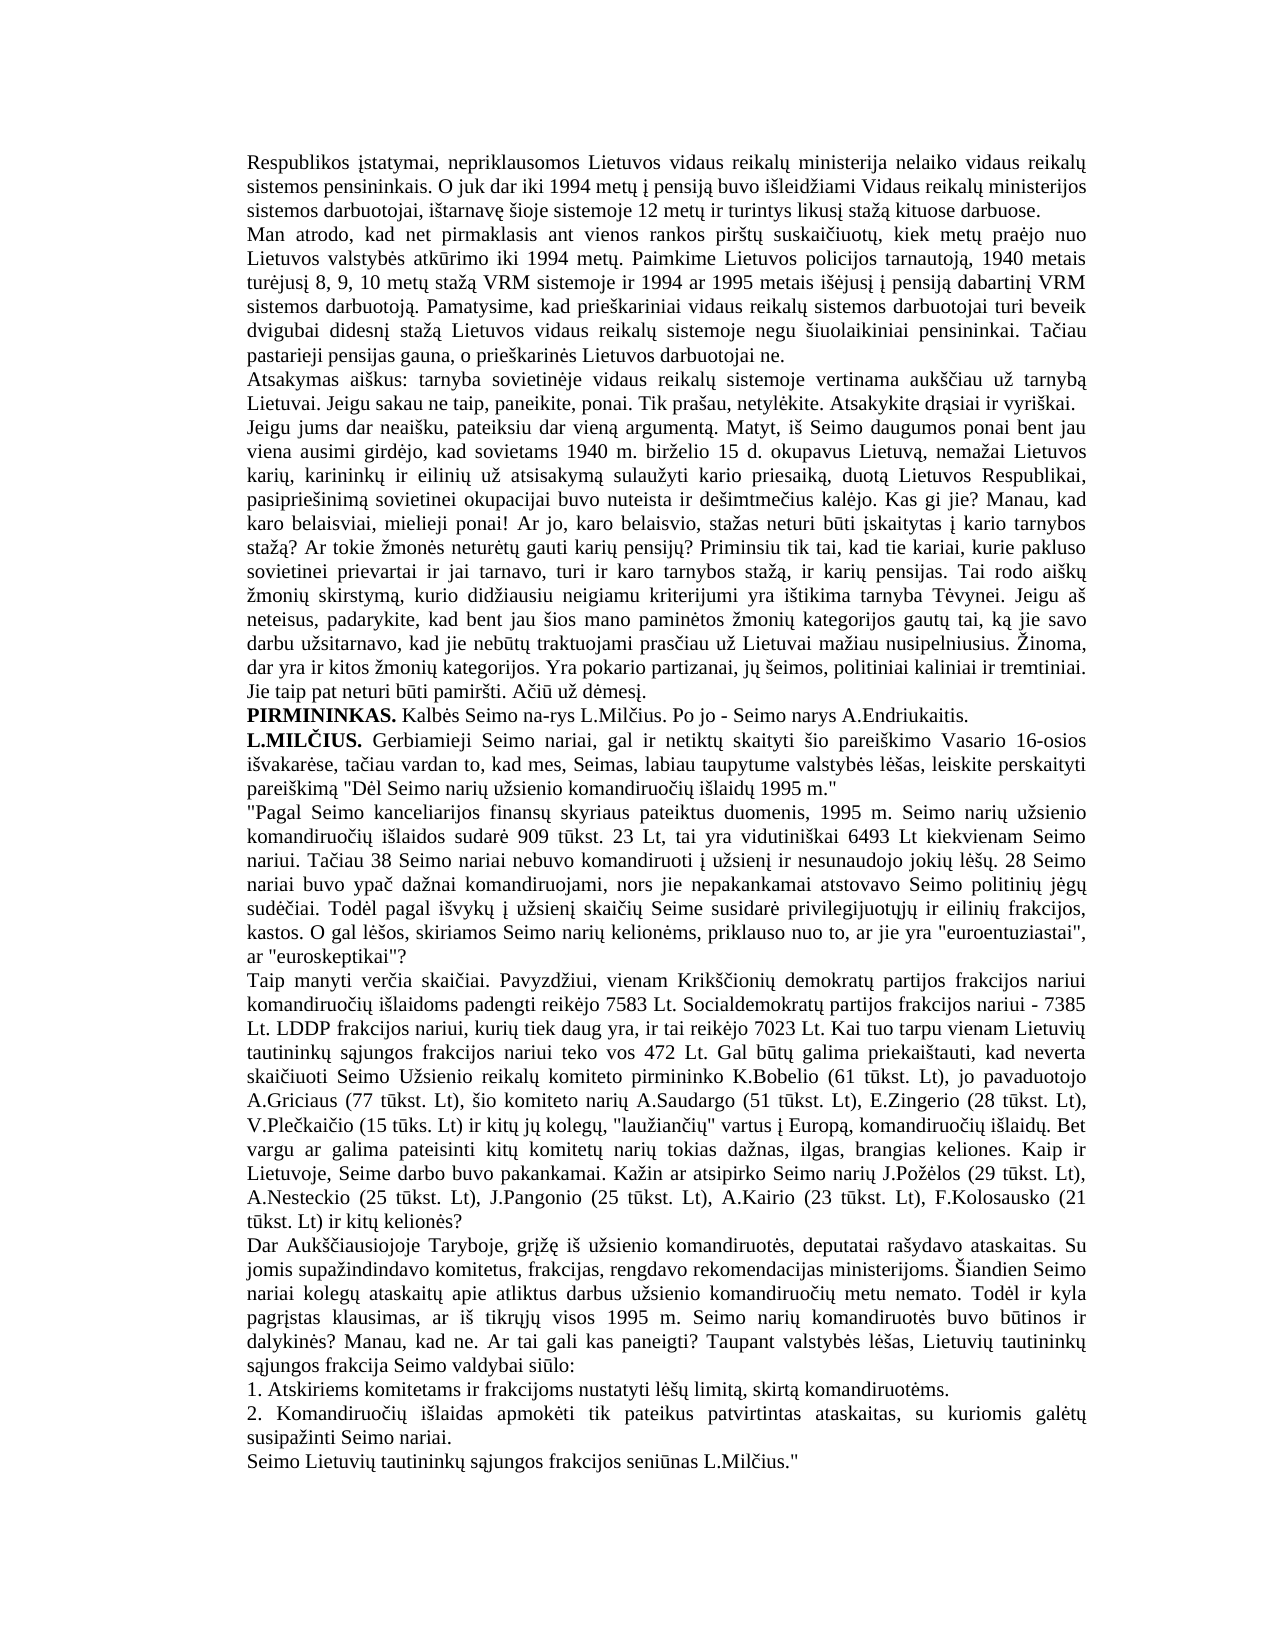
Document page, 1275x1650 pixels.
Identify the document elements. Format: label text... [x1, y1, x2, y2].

text Seimo Lietuvių tautininkų sąjungos frakcijos seniūnas L.Milčius." [247, 1449, 1087, 1473]
text PIRMININKAS. Kalbės Seimo na-rys L.Milčius. Po jo - Seimo narys A.Endriukaitis. [247, 703, 1087, 727]
text L.MILČIUS. Gerbiamieji Seimo nariai, gal ir netiktų skaityti šio pareiškimo Vasario 16-osios išvakarėse, tačiau vardan to, kad mes, Seimas, labiau taupytume valstybės lėšas, leiskite perskaityti pareiškimą "Dėl Seimo narių užsienio komandiruočių išlaidų 1995 m." [247, 727, 1087, 800]
text Taip manyti verčia skaičiai. Pavyzdžiui, vienam Krikščionių demokratų partijos frakcijos nariui komandiruočių išlaidoms padengti reikėjo 7583 Lt. Socialdemokratų partijos frakcijos nariui - 7385 Lt. LDDP frakcijos nariui, kurių tiek daug yra, ir tai reikėjo 7023 Lt. Kai tuo tarpu vienam Lietuvių tautininkų sąjungos frakcijos nariui teko vos 472 Lt. Gal būtų galima priekaištauti, kad neverta skaičiuoti Seimo Užsienio reikalų komiteto pirmininko K.Bobelio (61 tūkst. Lt), jo pavaduotojo A.Griciaus (77 tūkst. Lt), šio komiteto narių A.Saudargo (51 tūkst. Lt), E.Zingerio (28 tūkst. Lt), V.Plečkaičio (15 tūks. Lt) ir kitų jų kolegų, "laužiančių" vartus į Europą, komandiruočių išlaidų. Bet vargu ar galima pateisinti kitų komitetų narių tokias dažnas, ilgas, brangias keliones. Kaip ir Lietuvoje, Seime darbo buvo pakankamai. Kažin ar atsipirko Seimo narių J.Požėlos (29 tūkst. Lt), A.Nesteckio (25 tūkst. Lt), J.Pangonio (25 tūkst. Lt), A.Kairio (23 tūkst. Lt), F.Kolosausko (21 tūkst. Lt) ir kitų kelionės? [247, 968, 1087, 1233]
text Jeigu jums dar neaišku, pateiksiu dar vieną argumentą. Matyt, iš Seimo daugumos ponai bent jau viena ausimi girdėjo, kad sovietams 1940 m. birželio 15 d. okupavus Lietuvą, nemažai Lietuvos karių, karininkų ir eilinių už atsisakymą sulaužyti kario priesaiką, duotą Lietuvos Respublikai, pasipriešinimą sovietinei okupacijai buvo nuteista ir dešimtmečius kalėjo. Kas gi jie? Manau, kad karo belaisviai, mielieji ponai! Ar jo, karo belaisvio, stažas neturi būti įskaitytas į kario tarnybos stažą? Ar tokie žmonės neturėtų gauti karių pensijų? Priminsiu tik tai, kad tie kariai, kurie pakluso sovietinei prievartai ir jai tarnavo, turi ir karo tarnybos stažą, ir karių pensijas. Tai rodo aiškų žmonių skirstymą, kurio didžiausiu neigiamu kriterijumi yra ištikima tarnyba Tėvynei. Jeigu aš neteisus, padarykite, kad bent jau šios mano paminėtos žmonių kategorijos gautų tai, ką jie savo darbu užsitarnavo, kad jie nebūtų traktuojami prasčiau už Lietuvai mažiau nusipelniusius. Žinoma, dar yra ir kitos žmonių kategorijos. Yra pokario partizanai, jų šeimos, politiniai kaliniai ir tremtiniai. Jie taip pat neturi būti pamiršti. Ačiū už dėmesį. [247, 415, 1087, 703]
text "Pagal Seimo kanceliarijos finansų skyriaus pateiktus duomenis, 1995 m. Seimo narių užsienio komandiruočių išlaidos sudarė 909 tūkst. 23 Lt, tai yra vidutiniškai 6493 Lt kiekvienam Seimo nariui. Tačiau 38 Seimo nariai nebuvo komandiruoti į užsienį ir nesunaudojo jokių lėšų. 28 Seimo nariai buvo ypač dažnai komandiruojami, nors jie nepakankamai atstovavo Seimo politinių jėgų sudėčiai. Todėl pagal išvykų į užsienį skaičių Seime susidarė privilegijuotųjų ir eilinių frakcijos, kastos. O gal lėšos, skiriamos Seimo narių kelionėms, priklauso nuo to, ar jie yra "euroentuziastai", ar "euroskeptikai"? [247, 800, 1087, 968]
text Man atrodo, kad net pirmaklasis ant vienos rankos pirštų suskaičiuotų, kiek metų praėjo nuo Lietuvos valstybės atkūrimo iki 1994 metų. Paimkime Lietuvos policijos tarnautoją, 1940 metais turėjusį 8, 9, 10 metų stažą VRM sistemoje ir 1994 ar 1995 metais išėjusį į pensiją dabartinį VRM sistemos darbuotoją. Pamatysime, kad prieškariniai vidaus reikalų sistemos darbuotojai turi beveik dvigubai didesnį stažą Lietuvos vidaus reikalų sistemoje negu šiuolaikiniai pensininkai. Tačiau pastarieji pensijas gauna, o prieškarinės Lietuvos darbuotojai ne. [247, 222, 1087, 367]
text Atsakymas aiškus: tarnyba sovietinėje vidaus reikalų sistemoje vertinama aukščiau už tarnybą Lietuvai. Jeigu sakau ne taip, paneikite, ponai. Tik prašau, netylėkite. Atsakykite drąsiai ir vyriškai. [247, 367, 1087, 415]
text Respublikos įstatymai, nepriklausomos Lietuvos vidaus reikalų ministerija nelaiko vidaus reikalų sistemos pensininkais. O juk dar iki 1994 metų į pensiją buvo išleidžiami Vidaus reikalų ministerijos sistemos darbuotojai, ištarnavę šioje sistemoje 12 metų ir turintys likusį stažą kituose darbuose. [247, 150, 1087, 222]
text 2. Komandiruočių išlaidas apmokėti tik pateikus patvirtintas ataskaitas, su kuriomis galėtų susipažinti Seimo nariai. [247, 1401, 1087, 1449]
text 1. Atskiriems komitetams ir frakcijoms nustatyti lėšų limitą, skirtą komandiruotėms. [247, 1377, 1087, 1401]
text Dar Aukščiausiojoje Taryboje, grįžę iš užsienio komandiruotės, deputatai rašydavo ataskaitas. Su jomis supažindindavo komitetus, frakcijas, rengdavo rekomendacijas ministerijoms. Šiandien Seimo nariai kolegų ataskaitų apie atliktus darbus užsienio komandiruočių metu nemato. Todėl ir kyla pagrįstas klausimas, ar iš tikrųjų visos 1995 m. Seimo narių komandiruotės buvo būtinos ir dalykinės? Manau, kad ne. Ar tai gali kas paneigti? Taupant valstybės lėšas, Lietuvių tautininkų sąjungos frakcija Seimo valdybai siūlo: [247, 1233, 1087, 1377]
